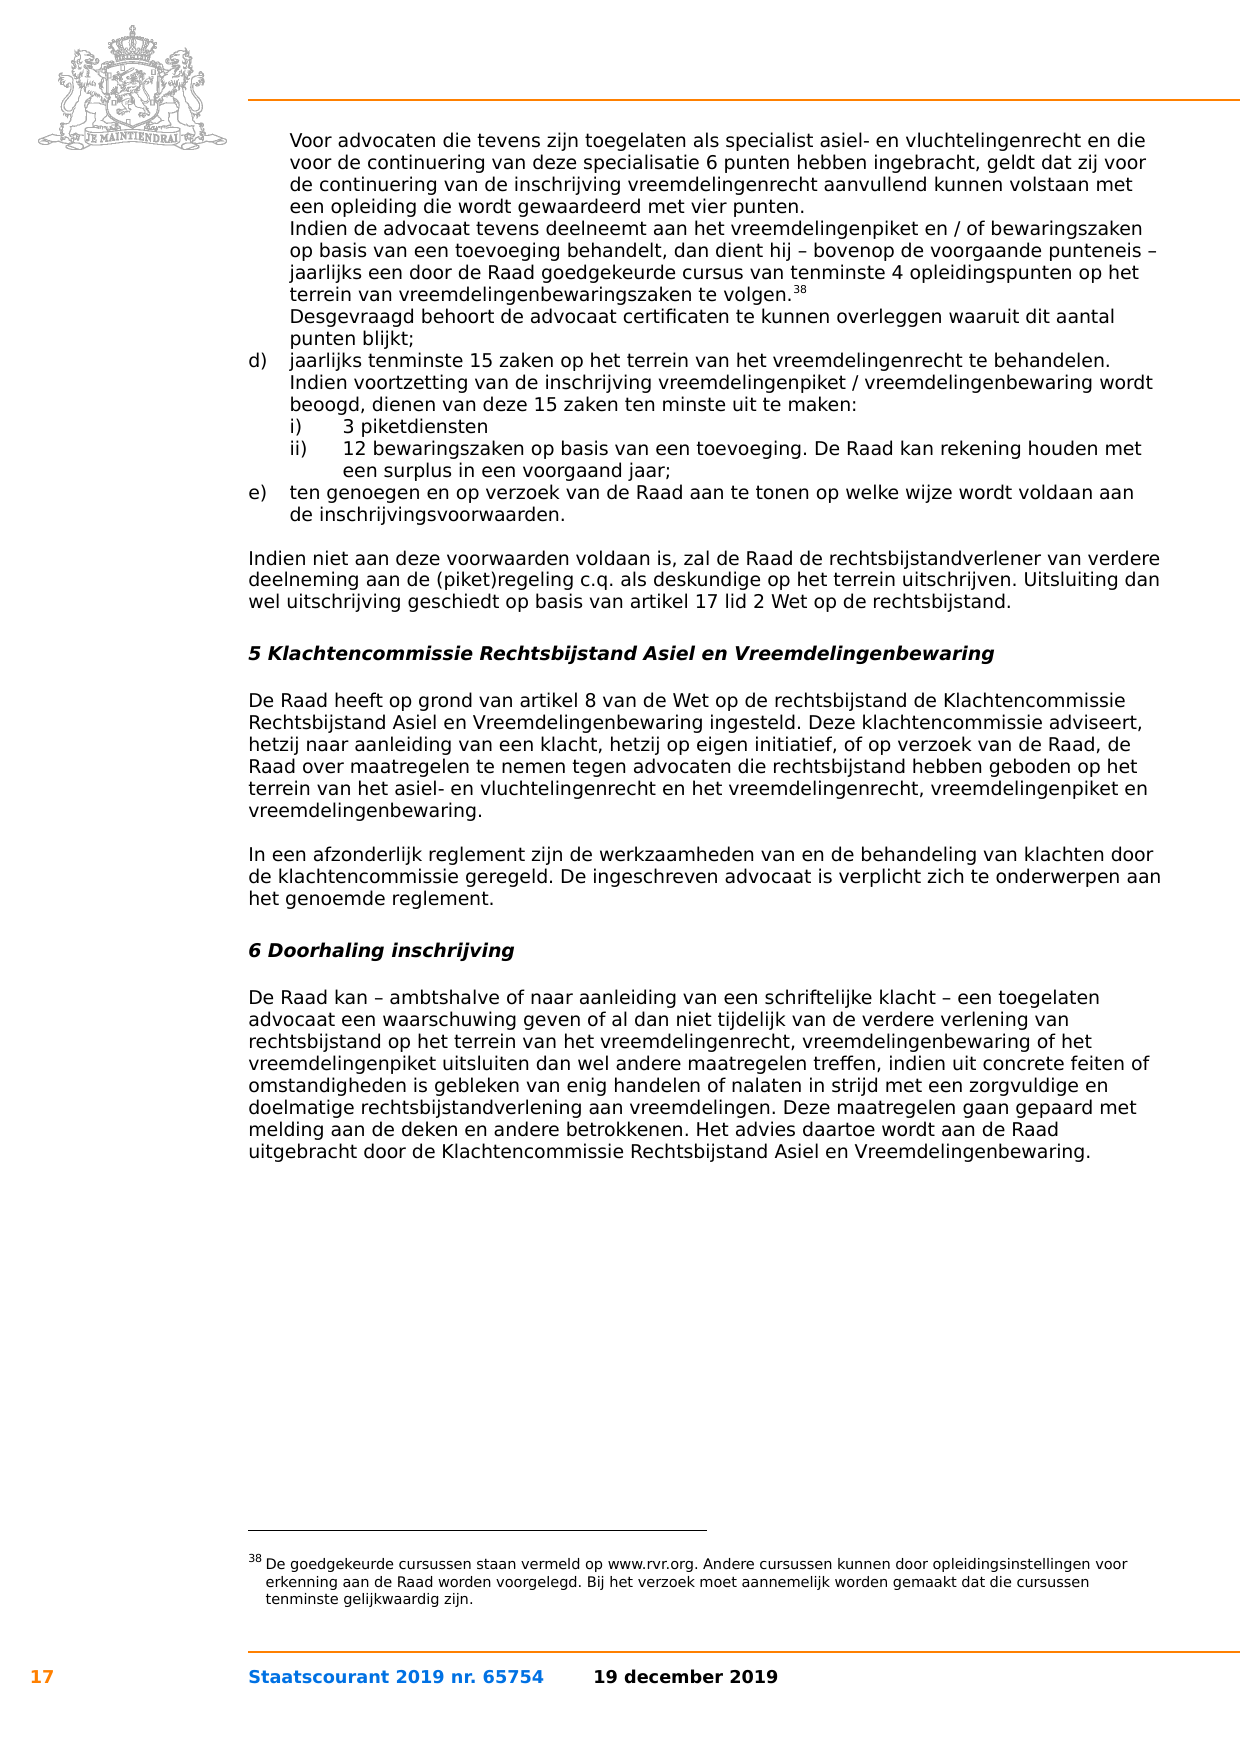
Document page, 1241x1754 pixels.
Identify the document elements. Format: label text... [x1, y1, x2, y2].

subtitle 6 Doorhaling inschrijving [248, 940, 1163, 962]
text d) jaarlijks tenminste 15 zaken op het terrein van het vreemdelingenrecht te behandelen. Indien voortzetting van de inschrijving vreemdelingenpiket / vreemdelingenbewaring wordt beoogd, dienen van deze 15 zaken ten minste uit te maken: [248, 350, 1163, 416]
text De Raad kan – ambtshalve of naar aanleiding van een schriftelijke klacht – een toegelaten advocaat een waarschuwing geven of al dan niet tijdelijk van de verdere verlening van rechtsbijstand op het terrein van het vreemdelingenrecht, vreemdelingenbewaring of het vreemdelingenpiket uitsluiten dan wel andere maatregelen treffen, indien uit concrete feiten of omstandigheden is gebleken van enig handelen of nalaten in strijd met een zorgvuldige en doelmatige rechtsbijstandverlening aan vreemdelingen. Deze maatregelen gaan gepaard met melding aan de deken en andere betrokkenen. Het advies daartoe wordt aan de Raad uitgebracht door de Klachtencommissie Rechtsbijstand Asiel en Vreemdelingenbewaring. [248, 987, 1163, 1163]
text Indien de advocaat tevens deelneemt aan het vreemdelingenpiket en / of bewaringszaken op basis van een toevoeging behandelt, dan dient hij – bovenop de voorgaande punteneis – jaarlijks een door de Raad goedgekeurde cursus van tenminste 4 opleidingspunten op het terrein van vreemdelingenbewaringszaken te volgen. [289, 218, 1163, 306]
subtitle 5 Klachtencommissie Rechtsbijstand Asiel en Vreemdelingenbewaring [248, 643, 1163, 665]
text De Raad heeft op grond van artikel 8 van de Wet op de rechtsbijstand de Klachtencommissie Rechtsbijstand Asiel en Vreemdelingenbewaring ingesteld. Deze klachtencommissie adviseert, hetzij naar aanleiding van een klacht, hetzij op eigen initiatief, of op verzoek van de Raad, de Raad over maatregelen te nemen tegen advocaten die rechtsbijstand hebben geboden op het terrein van het asiel- en vluchtelingenrecht en het vreemdelingenrecht, vreemdelingenpiket en vreemdelingenbewaring. [248, 690, 1163, 822]
text Desgevraagd behoort de advocaat certificaten te kunnen overleggen waaruit dit aantal punten blijkt; [289, 306, 1163, 350]
text ii) 12 bewaringszaken op basis van een toevoeging. De Raad kan rekening houden met een surplus in een voorgaand jaar; [289, 438, 1163, 482]
picture [38, 25, 227, 150]
text Voor advocaten die tevens zijn toegelaten als specialist asiel- en vluchtelingenrecht en die voor de continuering van deze specialisatie 6 punten hebben ingebracht, geldt dat zij voor de continuering van de inschrijving vreemdelingenrecht aanvullend kunnen volstaan met een opleiding die wordt gewaardeerd met vier punten. [289, 130, 1163, 218]
text e) ten genoegen en op verzoek van de Raad aan te tonen op welke wijze wordt voldaan aan de inschrijvingsvoorwaarden. [248, 482, 1163, 526]
text In een afzonderlijk reglement zijn de werkzaamheden van en de behandeling van klachten door de klachtencommissie geregeld. De ingeschreven advocaat is verplicht zich te onderwerpen aan het genoemde reglement. [248, 844, 1163, 910]
text i) 3 piketdiensten [289, 416, 1163, 438]
text Indien niet aan deze voorwaarden voldaan is, zal de Raad de rechtsbijstandverlener van verdere deelneming aan de (piket)regeling c.q. als deskundige op het terrein uitschrijven. Uitsluiting dan wel uitschrijving geschiedt op basis van artikel 17 lid 2 Wet op de rechtsbijstand. [248, 547, 1163, 613]
text De goedgekeurde cursussen staan vermeld op www.rvr.org. Andere cursussen kunnen door opleidingsinstellingen voor erkenning aan de Raad worden voorgelegd. Bij het verzoek moet aannemelijk worden gemaakt dat die cursussen tenminste gelijkwaardig zijn. [248, 1552, 1163, 1608]
